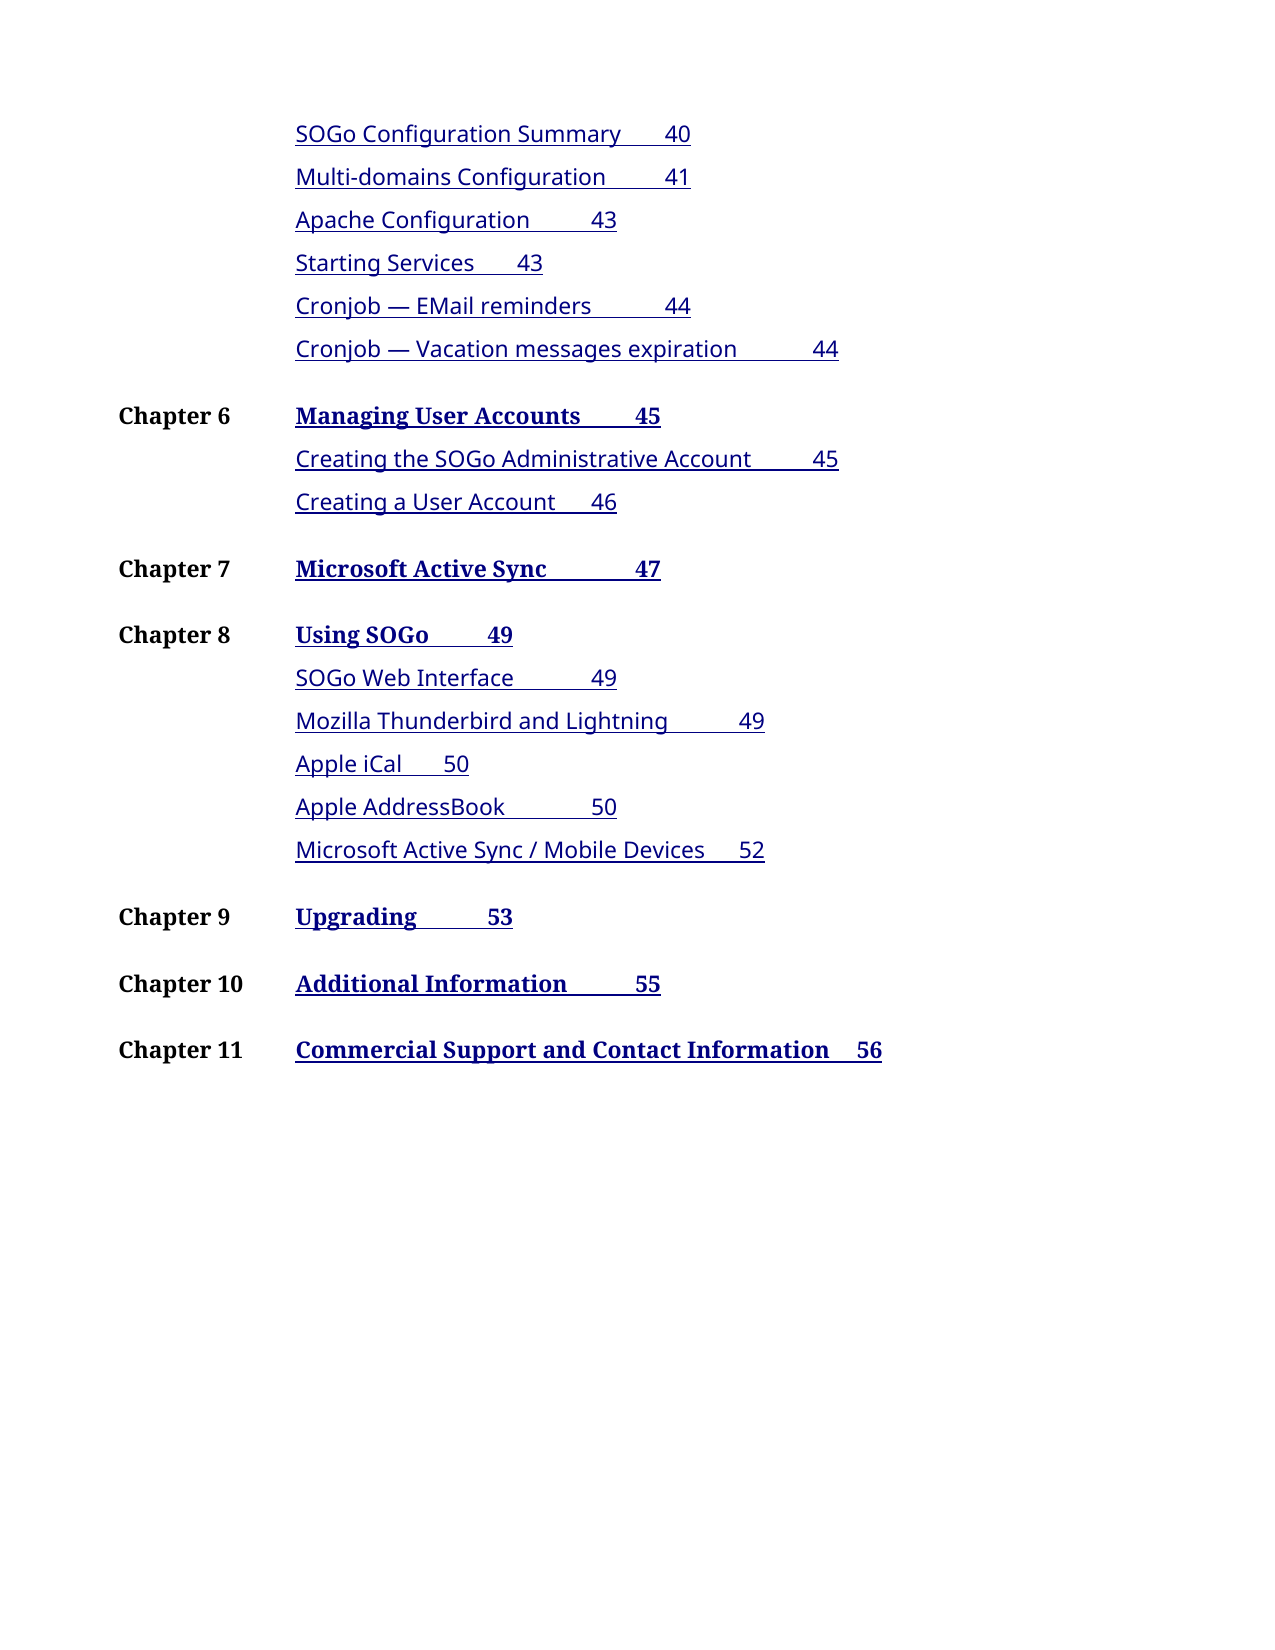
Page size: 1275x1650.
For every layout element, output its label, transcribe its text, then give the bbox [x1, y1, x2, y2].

text Multi-domains Configuration 41 [295, 161, 1157, 192]
text Apache Configuration 43 [295, 204, 1157, 235]
text Chapter 6 Managing User Accounts 45 [118, 400, 1157, 431]
text Chapter 8 Using SOGo 49 [118, 619, 1157, 651]
text Mozilla Thunderbird and Lightning 49 [295, 705, 1157, 737]
text Apple AddressBook 50 [295, 791, 1157, 823]
text Chapter 9 Upgrading 53 [118, 901, 1157, 932]
text Chapter 7 Microsoft Active Sync 47 [118, 553, 1157, 584]
text Cronjob — Vacation messages expiration 44 [295, 333, 1157, 364]
text Creating the SOGo Administrative Account 45 [295, 443, 1157, 474]
text Creating a User Account 46 [295, 486, 1157, 517]
text SOGo Web Interface 49 [295, 662, 1157, 693]
text Starting Services 43 [295, 247, 1157, 278]
text Chapter 10 Additional Information 55 [118, 968, 1157, 999]
text SOGo Configuration Summary 40 [295, 118, 1157, 149]
text Chapter 11 Commercial Support and Contact Information 56 [118, 1034, 1157, 1066]
text Apple iCal 50 [295, 748, 1157, 779]
text Microsoft Active Sync / Mobile Devices 52 [295, 834, 1157, 866]
text Cronjob — EMail reminders 44 [295, 290, 1157, 321]
